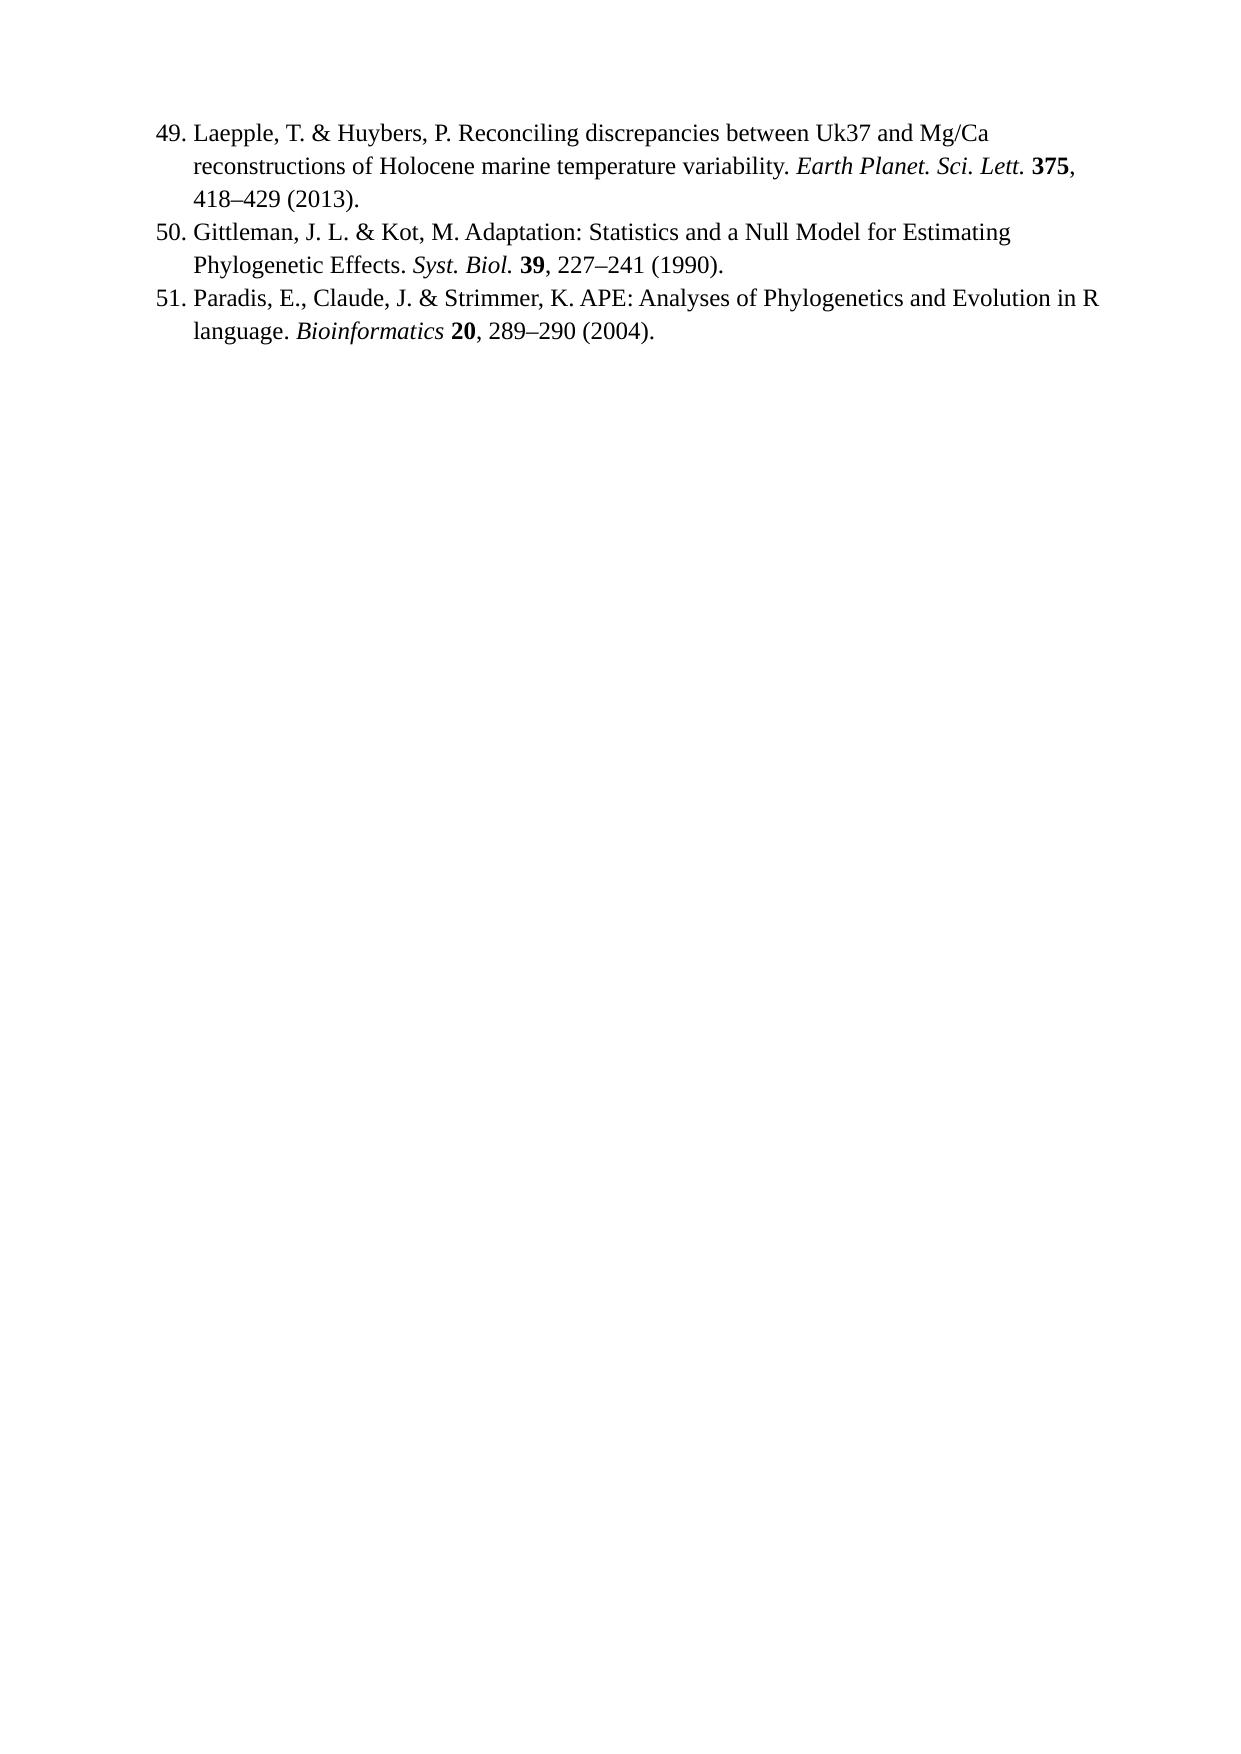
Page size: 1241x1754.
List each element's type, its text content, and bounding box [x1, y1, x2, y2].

list Gittleman, J. L. & Kot, M. Adaptation: Statistics and a Null Model for Estimating Phylogenetic Effects. Syst. Biol. 39, 227–241 (1990). [156, 217, 1122, 279]
list Paradis, E., Claude, J. & Strimmer, K. APE: Analyses of Phylogenetics and Evolution in R language. Bioinformatics 20, 289–290 (2004). [156, 283, 1122, 345]
list Laepple, T. & Huybers, P. Reconciling discrepancies between Uk37 and Mg/Ca reconstructions of Holocene marine temperature variability. Earth Planet. Sci. Lett. 375, 418–429 (2013). [156, 118, 1122, 213]
